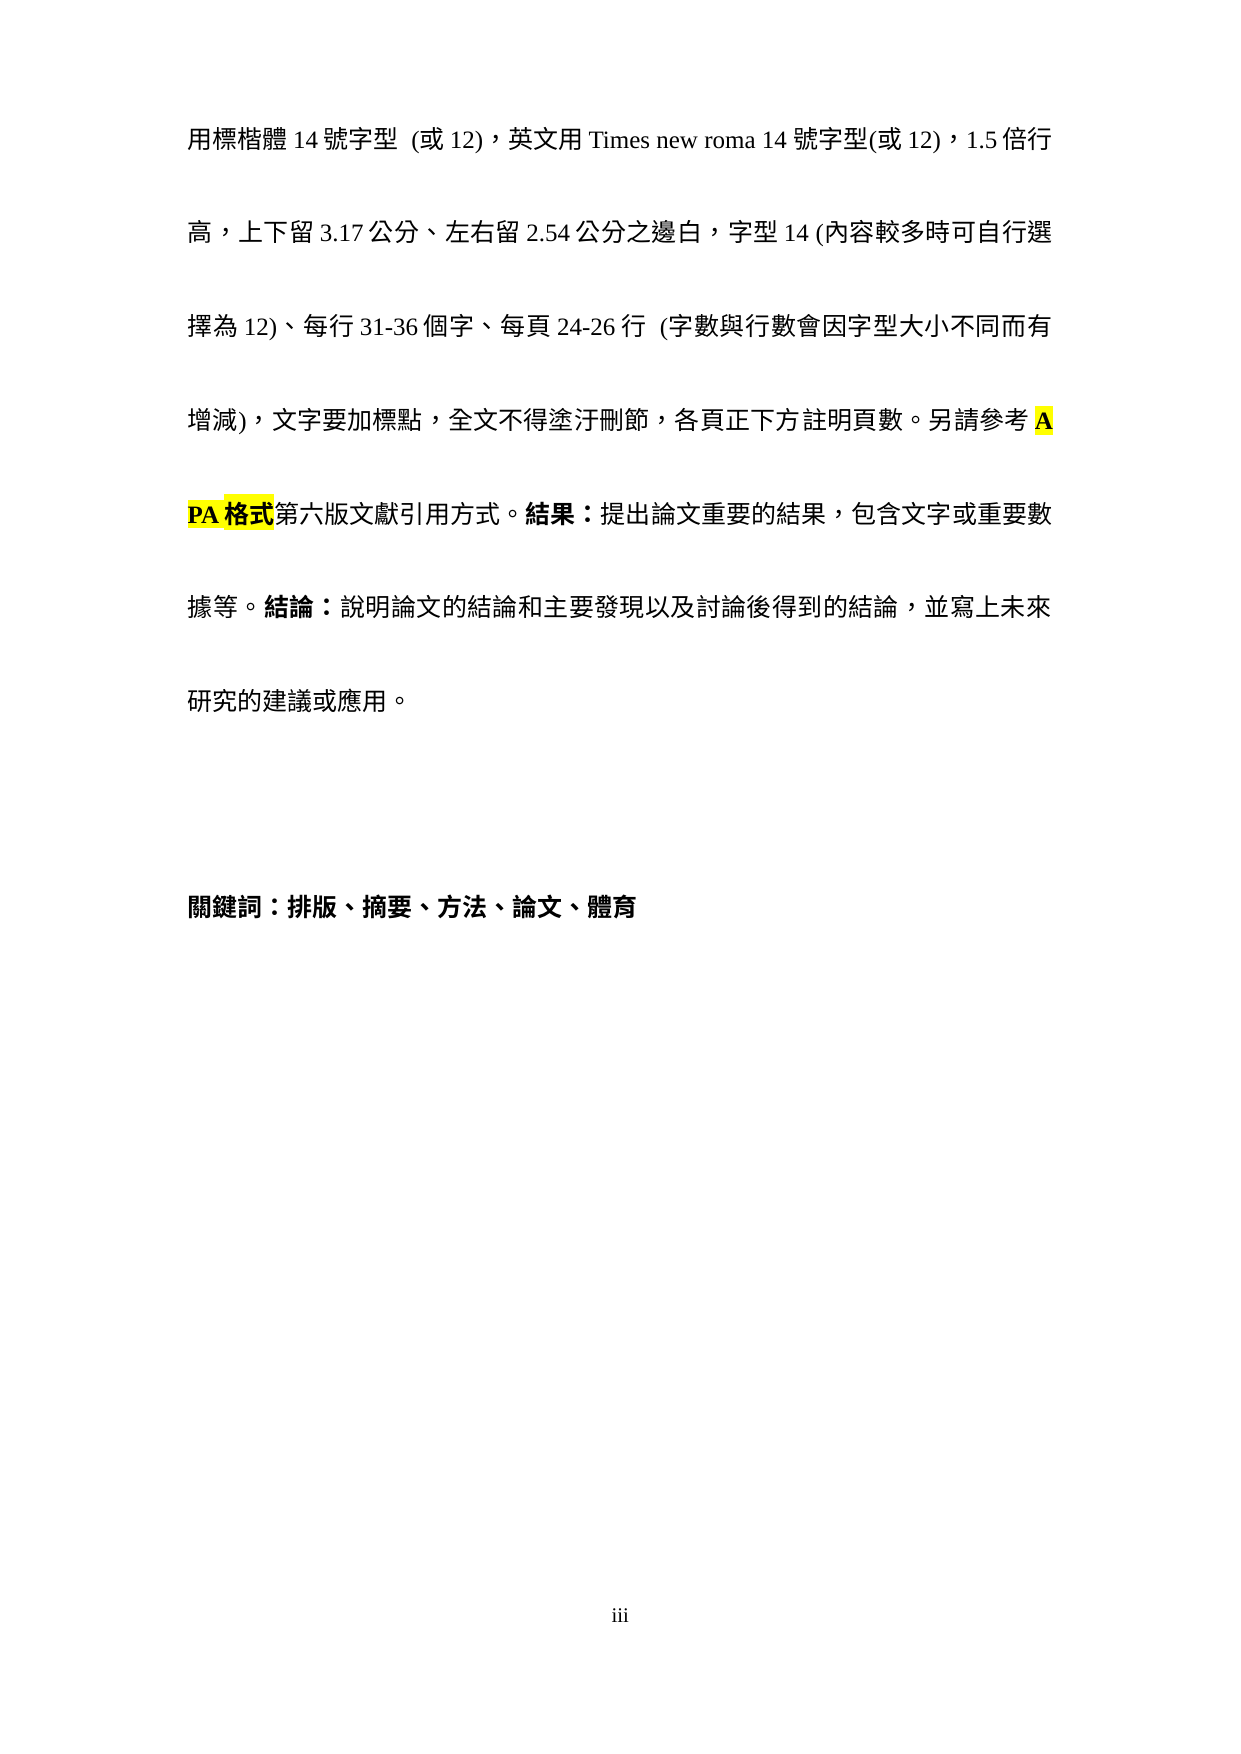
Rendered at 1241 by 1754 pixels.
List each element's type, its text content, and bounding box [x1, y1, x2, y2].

text 用標楷體14號字型 (或12)，英文用Times new roma 14 號字型(或12)，1.5倍行高，上下留3.17公分、左右留2.54公分之邊白，字型14 (內容較多時可自行選擇為12)、每行31-36個字、每頁24-26行 (字數與行數會因字型大小不同而有增減)，文字要加標點，全文不得塗汙刪節，各頁正下方註明頁數。另請參考A PA 格式第六版文獻引用方式。結果：提出論文重要的結果，包含文字或重要數據等。結論：說明論文的結論和主要發現以及討論後得到的結論，並寫上未來研究的建議或應用。 [187, 96, 1053, 721]
text 關鍵詞：排版、摘要、方法、論文、體育 [187, 864, 1053, 926]
